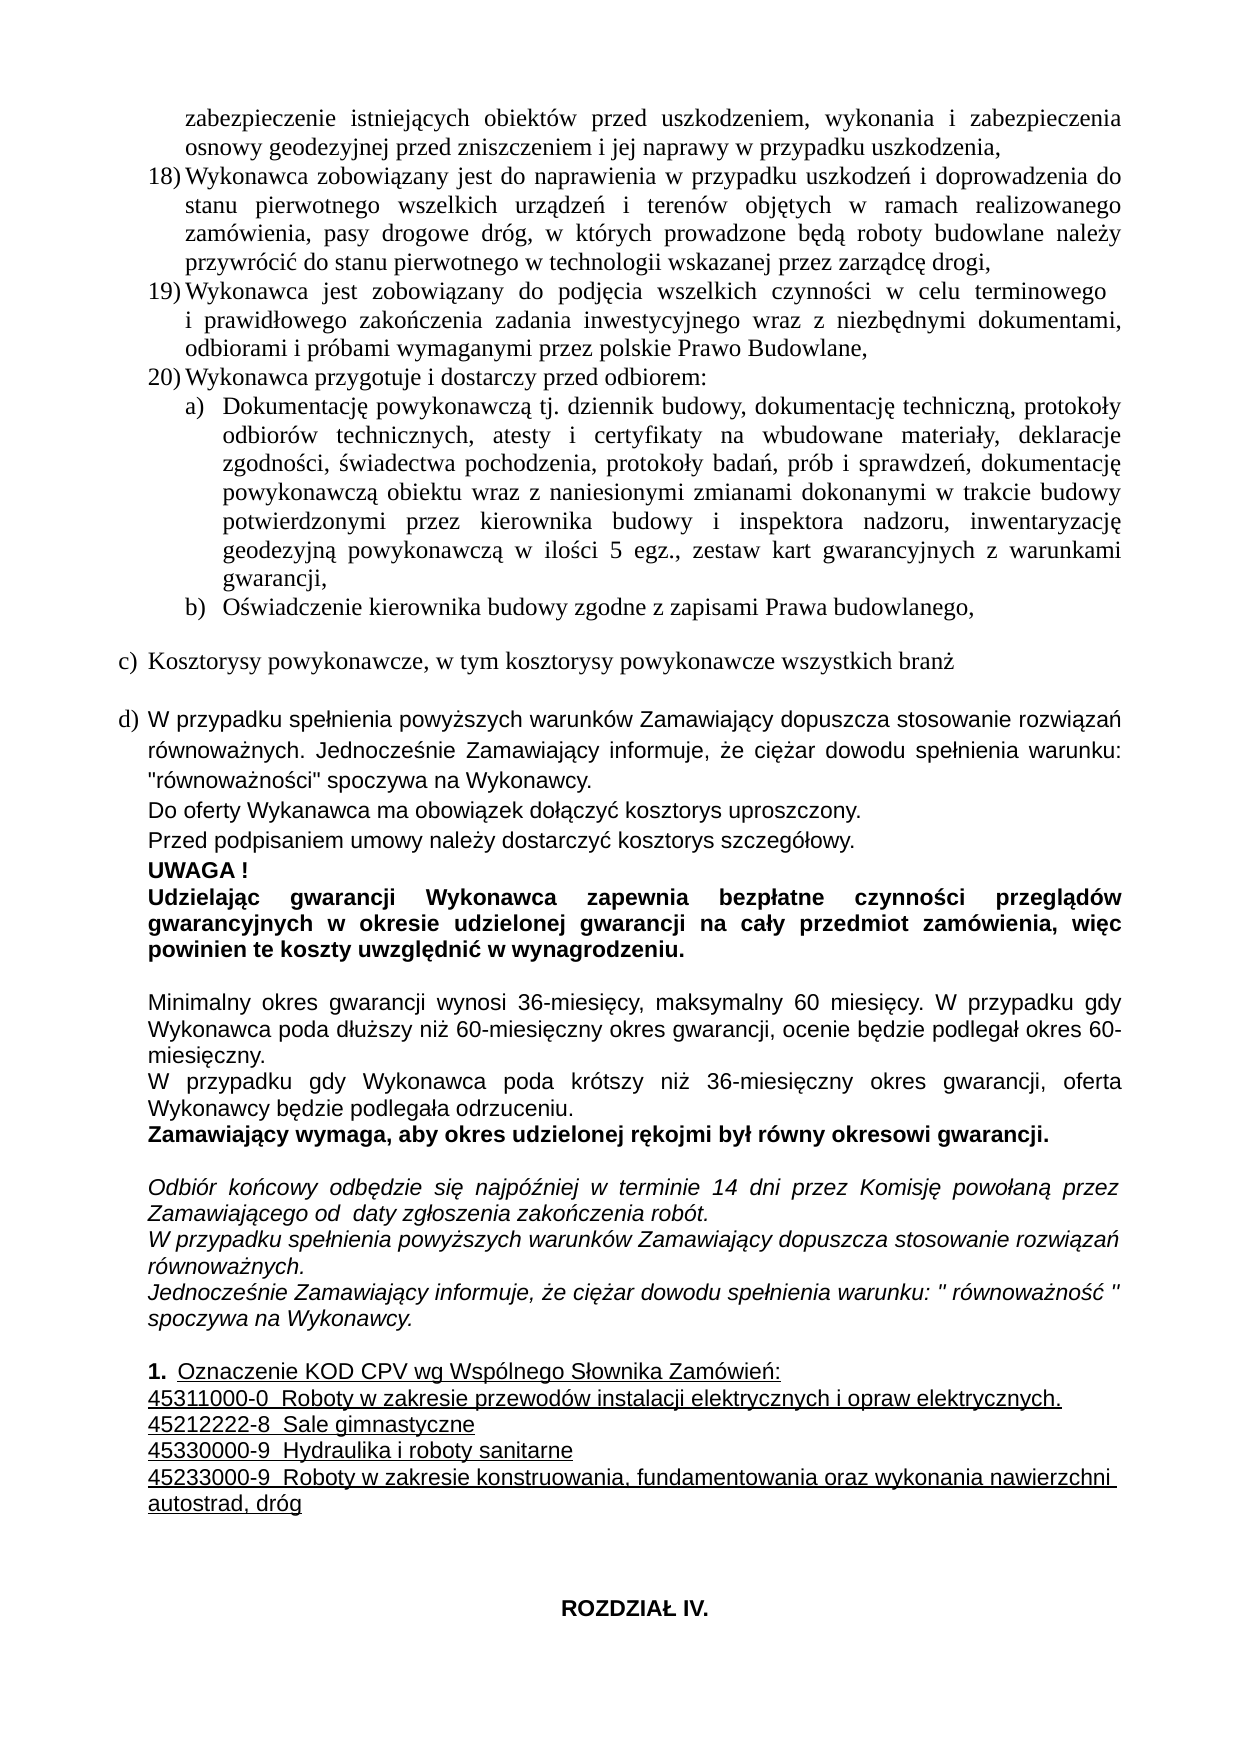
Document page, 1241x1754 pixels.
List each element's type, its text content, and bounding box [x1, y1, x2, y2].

text Zamawiający wymaga, aby okres udzielonej rękojmi był równy okresowi gwarancji. [148, 1121, 1122, 1147]
list Kosztorysy powykonawcze, w tym kosztorysy powykonawcze wszystkich branż [118, 646, 1122, 675]
text Do oferty Wykanawca ma obowiązek dołączyć kosztorys uproszczony. [148, 797, 1122, 823]
list Oświadczenie kierownika budowy zgodne z zapisami Prawa budowlanego, [185, 592, 1122, 621]
text Odbiór końcowy odbędzie się najpóźniej w terminie 14 dni przez Komisję powołaną przez Zamawiającego od daty zgłoszenia zakończenia robót. [148, 1174, 1122, 1226]
text W przypadku gdy Wykonawca poda krótszy niż 36-miesięczny okres gwarancji, oferta Wykonawcy będzie podlegała odrzuceniu. [148, 1068, 1122, 1121]
text W przypadku spełnienia powyższych warunków Zamawiający dopuszcza stosowanie rozwiązań równoważnych. [148, 1226, 1122, 1279]
text Jednocześnie Zamawiający informuje, że ciężar dowodu spełnienia warunku: '' równoważność '' spoczywa na Wykonawcy. [148, 1279, 1122, 1332]
list Wykonawca jest zobowiązany do podjęcia wszelkich czynności w celu terminowego i prawidłowego zakończenia zadania inwestycyjnego wraz z niezbędnymi dokumentami, odbiorami i próbami wymaganymi przez polskie Prawo Budowlane, [148, 276, 1122, 362]
list zabezpieczenie istniejących obiektów przed uszkodzeniem, wykonania i zabezpieczenia osnowy geodezyjnej przed zniszczeniem i jej naprawy w przypadku uszkodzenia, [148, 103, 1122, 161]
list 45233000-9 Roboty w zakresie konstruowania, fundamentowania oraz wykonania nawierzchni autostrad, dróg [148, 1463, 1122, 1516]
list W przypadku spełnienia powyższych warunków Zamawiający dopuszcza stosowanie rozwiązań równoważnych. Jednocześnie Zamawiający informuje, że ciężar dowodu spełnienia warunku: "równoważności" spoczywa na Wykonawcy. [118, 704, 1122, 793]
list Dokumentację powykonawczą tj. dziennik budowy, dokumentację techniczną, protokoły odbiorów technicznych, atesty i certyfikaty na wbudowane materiały, deklaracje zgodności, świadectwa pochodzenia, protokoły badań, prób i sprawdzeń, dokumentację powykonawczą obiektu wraz z naniesionymi zmianami dokonanymi w trakcie budowy potwierdzonymi przez kierownika budowy i inspektora nadzoru, inwentaryzację geodezyjną powykonawczą w ilości 5 egz., zestaw kart gwarancyjnych z warunkami gwarancji, [185, 391, 1122, 592]
text Przed podpisaniem umowy należy dostarczyć kosztorys szczegółowy. [148, 827, 1122, 853]
list Wykonawca przygotuje i dostarczy przed odbiorem: [148, 362, 1122, 391]
list Wykonawca zobowiązany jest do naprawienia w przypadku uszkodzeń i doprowadzenia do stanu pierwotnego wszelkich urządzeń i terenów objętych w ramach realizowanego zamówienia, pasy drogowe dróg, w których prowadzone będą roboty budowlane należy przywrócić do stanu pierwotnego w technologii wskazanej przez zarządcę drogi, [148, 161, 1122, 276]
text Udzielając gwarancji Wykonawca zapewnia bezpłatne czynności przeglądów gwarancyjnych w okresie udzielonej gwarancji na cały przedmiot zamówienia, więc powinien te koszty uwzględnić w wynagrodzeniu. [148, 884, 1122, 963]
list 45212222-8 Sale gimnastyczne [148, 1411, 1122, 1437]
text UWAGA ! [148, 857, 1122, 884]
list 45311000-0 Roboty w zakresie przewodów instalacji elektrycznych i opraw elektrycznych. [148, 1384, 1122, 1411]
text Minimalny okres gwarancji wynosi 36-miesięcy, maksymalny 60 miesięcy. W przypadku gdy Wykonawca poda dłuższy niż 60-miesięczny okres gwarancji, ocenie będzie podlegał okres 60-miesięczny. [148, 989, 1122, 1068]
list Oznaczenie KOD CPV wg Wspólnego Słownika Zamówień: [148, 1358, 1122, 1384]
list 45330000-9 Hydraulika i roboty sanitarne [148, 1437, 1122, 1463]
text ROZDZIAŁ IV. [148, 1595, 1122, 1622]
